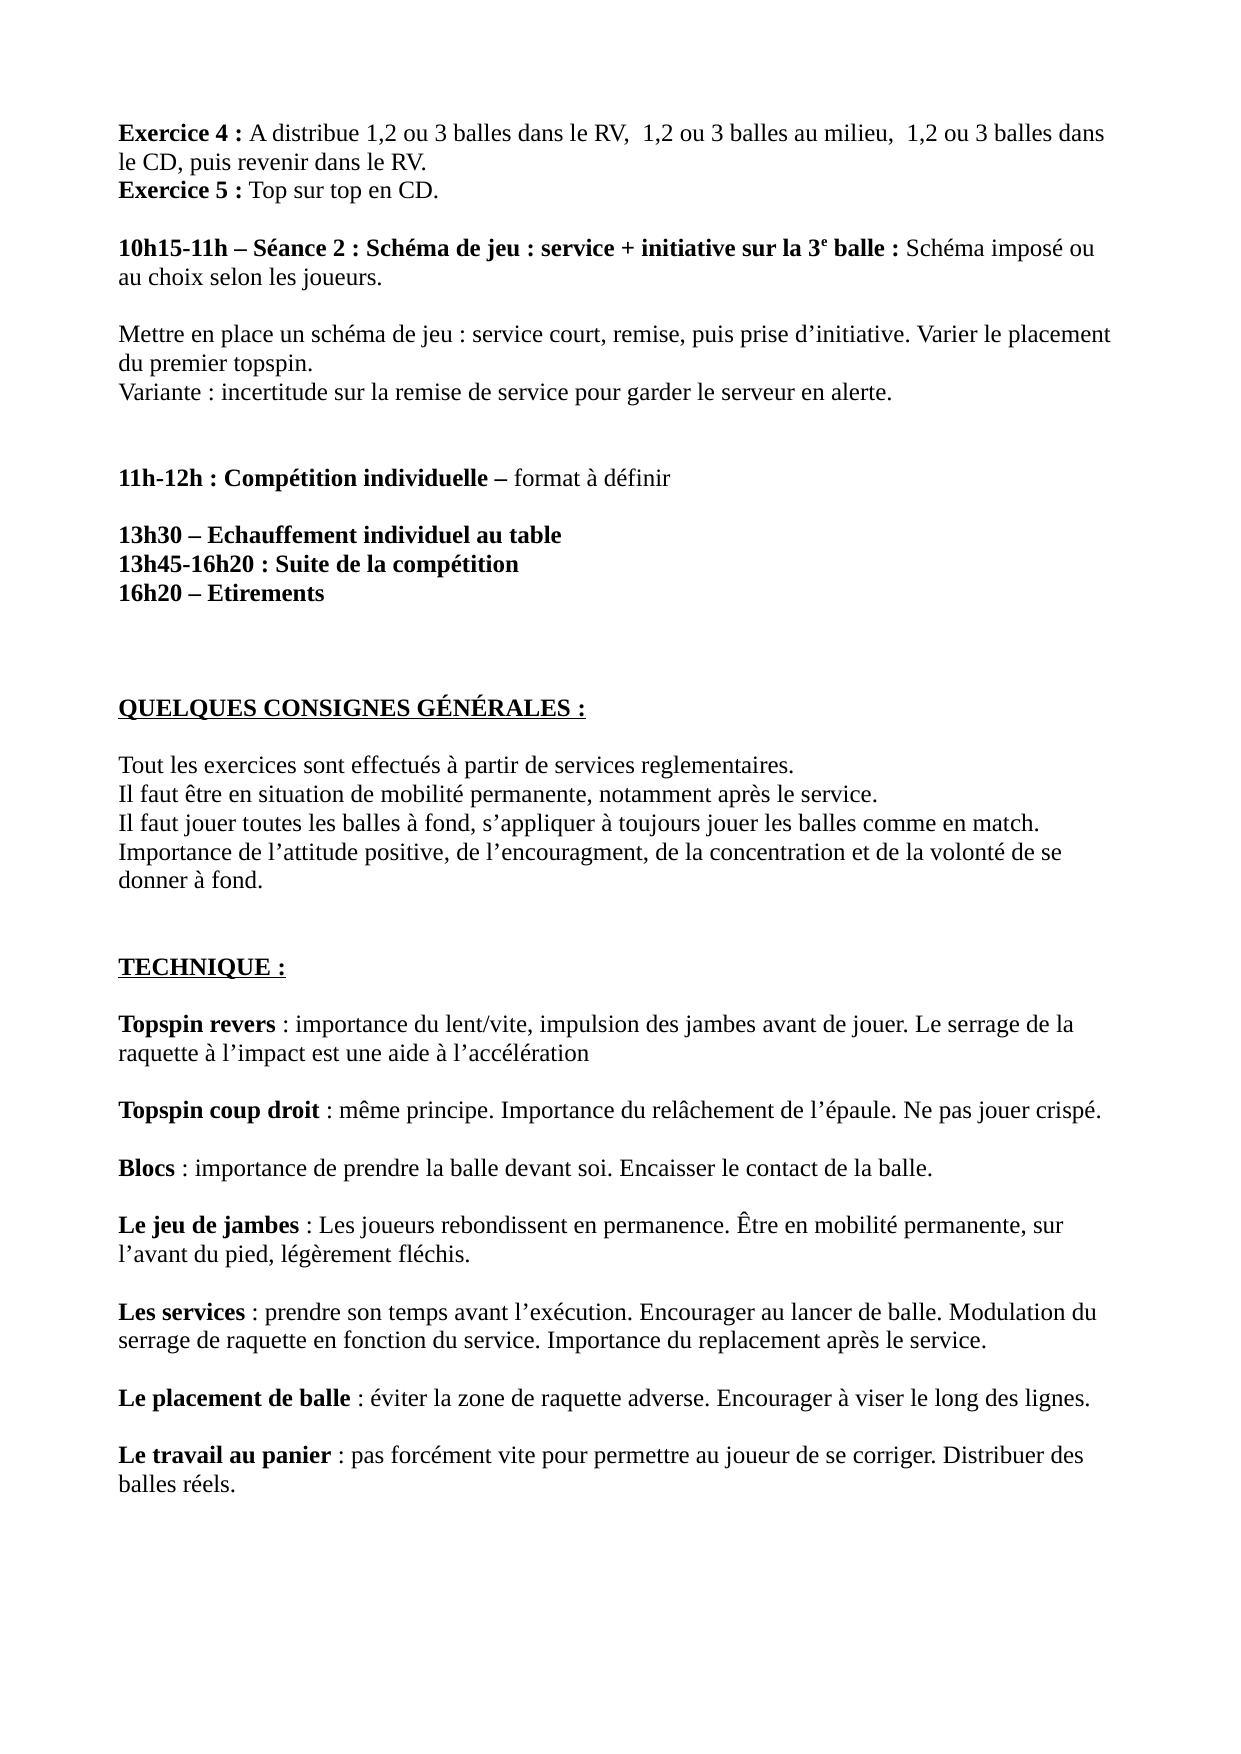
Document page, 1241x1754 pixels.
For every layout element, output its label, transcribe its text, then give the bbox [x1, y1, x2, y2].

text Topspin revers : importance du lent/vite, impulsion des jambes avant de jouer. Le serrage de la raquette à l’impact est une aide à l’accélération [118, 1009, 1122, 1067]
text Le travail au panier : pas forcément vite pour permettre au joueur de se corriger. Distribuer des balles réels. [118, 1441, 1122, 1498]
text Topspin coup droit : même principe. Importance du relâchement de l’épaule. Ne pas jouer crispé. [118, 1096, 1122, 1124]
text QUELQUES CONSIGNES GÉNÉRALES : [118, 693, 1122, 722]
text Variante : incertitude sur la remise de service pour garder le serveur en alerte. [118, 377, 1122, 406]
text 16h20 – Etirements [118, 578, 1122, 607]
text TECHNIQUE : [118, 952, 1122, 981]
text Les services : prendre son temps avant l’exécution. Encourager au lancer de balle. Modulation du serrage de raquette en fonction du service. Importance du replacement après le service. [118, 1297, 1122, 1354]
text Importance de l’attitude positive, de l’encouragment, de la concentration et de la volonté de se donner à fond. [118, 837, 1122, 894]
text Il faut être en situation de mobilité permanente, notamment après le service. [118, 779, 1122, 808]
text 13h45-16h20 : Suite de la compétition [118, 549, 1122, 578]
text Le placement de balle : éviter la zone de raquette adverse. Encourager à viser le long des lignes. [118, 1383, 1122, 1412]
text Exercice 5 : Top sur top en CD. [118, 176, 1122, 204]
text Tout les exercices sont effectués à partir de services reglementaires. [118, 751, 1122, 779]
text 11h-12h : Compétition individuelle – format à définir [118, 463, 1122, 492]
text Il faut jouer toutes les balles à fond, s’appliquer à toujours jouer les balles comme en match. [118, 808, 1122, 837]
text Blocs : importance de prendre la balle devant soi. Encaisser le contact de la balle. [118, 1153, 1122, 1182]
text Exercice 4 : A distribue 1,2 ou 3 balles dans le RV, 1,2 ou 3 balles au milieu, 1,2 ou 3 balles dans le CD, puis revenir dans le RV. [118, 118, 1122, 176]
text Mettre en place un schéma de jeu : service court, remise, puis prise d’initiative. Varier le placement du premier topspin. [118, 319, 1122, 377]
text Le jeu de jambes : Les joueurs rebondissent en permanence. Être en mobilité permanente, sur l’avant du pied, légèrement fléchis. [118, 1211, 1122, 1268]
text 10h15-11h – Séance 2 : Schéma de jeu : service + initiative sur la 3e balle : Schéma imposé ou au choix selon les joueurs. [118, 233, 1122, 291]
text 13h30 – Echauffement individuel au table [118, 521, 1122, 549]
